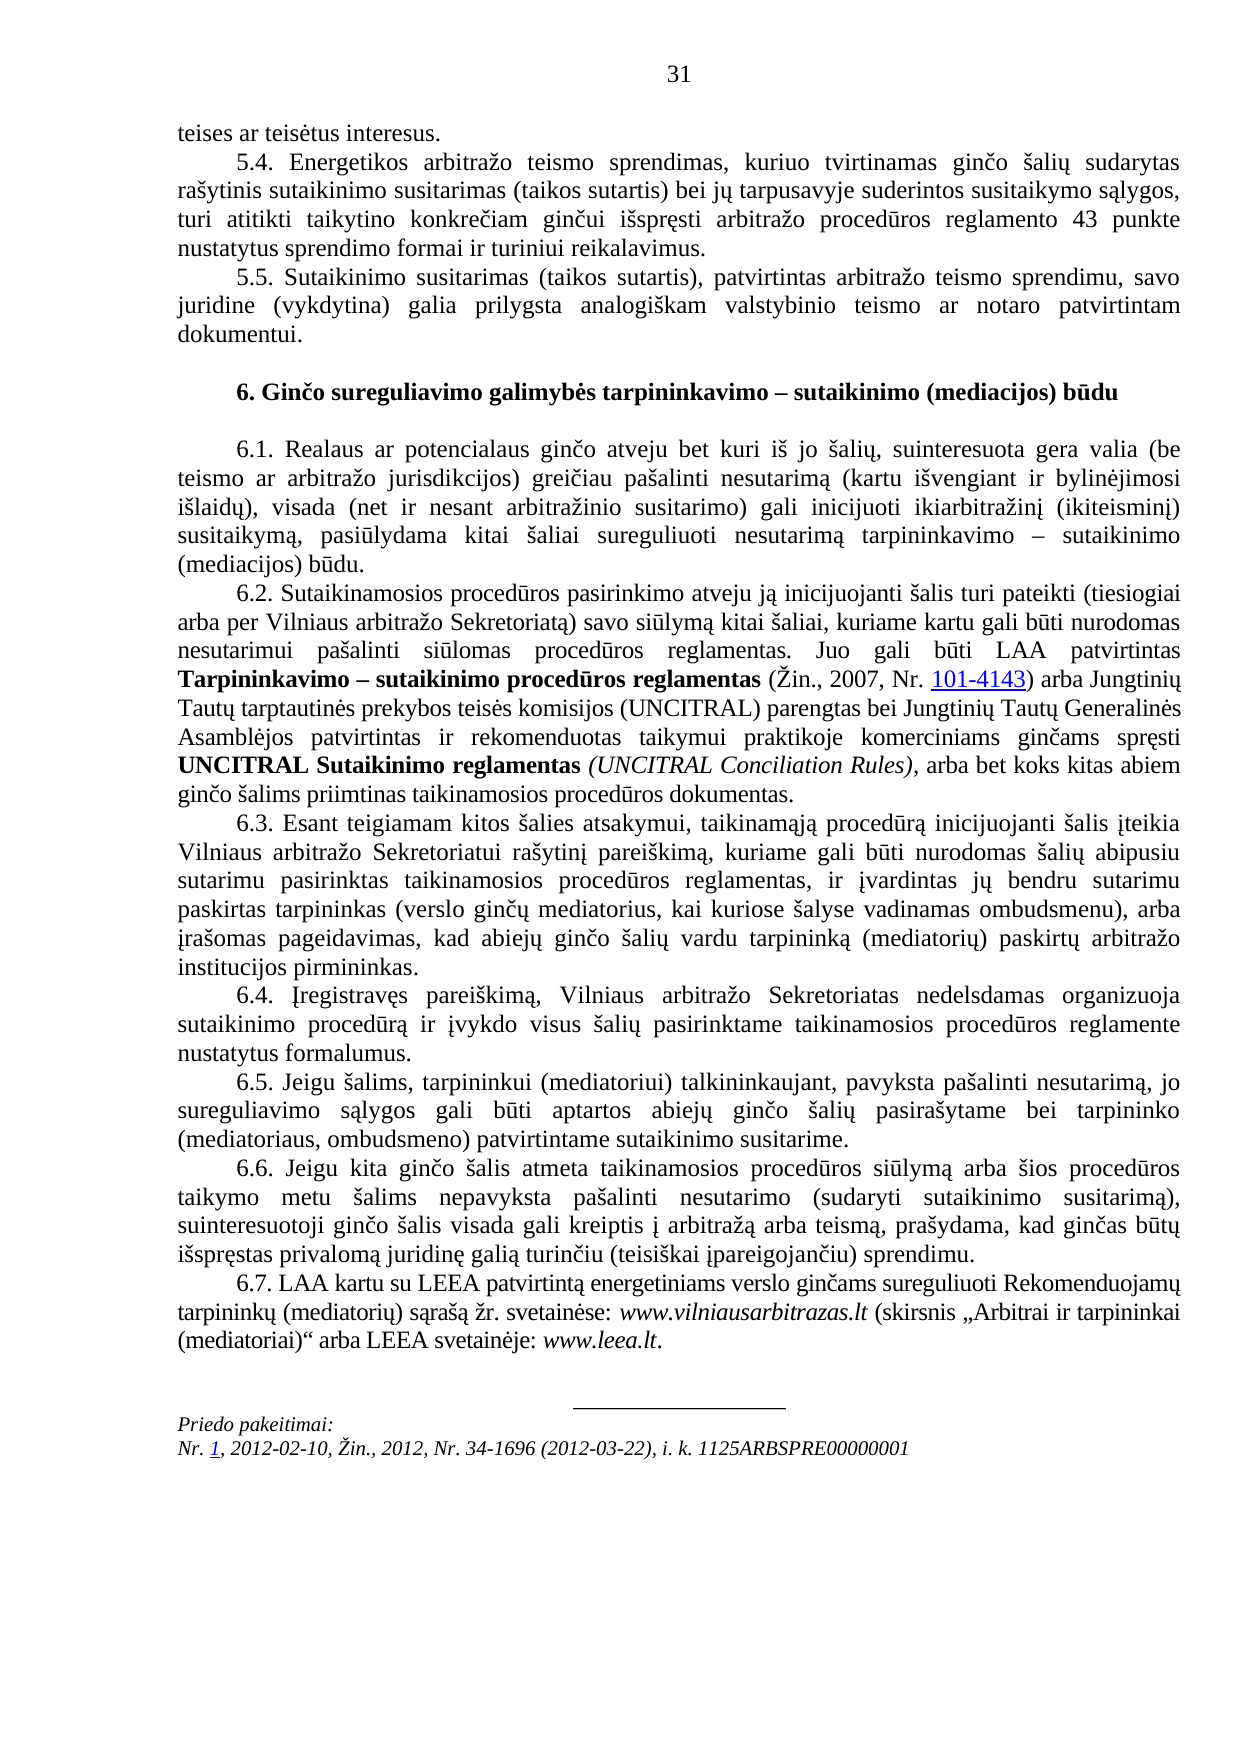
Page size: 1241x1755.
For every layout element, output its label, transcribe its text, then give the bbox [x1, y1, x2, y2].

text 6.4. Įregistravęs pareiškimą, Vilniaus arbitražo Sekretoriatas nedelsdamas organizuoja sutaikinimo procedūrą ir įvykdo visus šalių pasirinktame taikinamosios procedūros reglamente nustatytus formalumus. [177, 981, 1181, 1067]
text Priedo pakeitimai: [177, 1412, 1181, 1436]
text _________________ [177, 1383, 1181, 1412]
text 5.5. Sutaikinimo susitarimas (taikos sutartis), patvirtintas arbitražo teismo sprendimu, savo juridine (vykdytina) galia prilygsta analogiškam valstybinio teismo ar notaro patvirtintam dokumentui. [177, 262, 1181, 348]
text teises ar teisėtus interesus. [177, 118, 1181, 147]
text 6. Ginčo sureguliavimo galimybės tarpininkavimo – sutaikinimo (mediacijos) būdu [177, 377, 1181, 406]
text 6.7. LAA kartu su LEEA patvirtintą energetiniams verslo ginčams sureguliuoti Rekomenduojamų tarpininkų (mediatorių) sąrašą žr. svetainėse: www.vilniausarbitrazas.lt (skirsnis „Arbitrai ir tarpininkai (mediatoriai)“ arba LEEA svetainėje: www.leea.lt. [177, 1268, 1181, 1354]
text 6.5. Jeigu šalims, tarpininkui (mediatoriui) talkininkaujant, pavyksta pašalinti nesutarimą, jo sureguliavimo sąlygos gali būti aptartos abiejų ginčo šalių pasirašytame bei tarpininko (mediatoriaus, ombudsmeno) patvirtintame sutaikinimo susitarime. [177, 1067, 1181, 1153]
text 6.1. Realaus ar potencialaus ginčo atveju bet kuri iš jo šalių, suinteresuota gera valia (be teismo ar arbitražo jurisdikcijos) greičiau pašalinti nesutarimą (kartu išvengiant ir bylinėjimosi išlaidų), visada (net ir nesant arbitražinio susitarimo) gali inicijuoti ikiarbitražinį (ikiteisminį) susitaikymą, pasiūlydama kitai šaliai sureguliuoti nesutarimą tarpininkavimo – sutaikinimo (mediacijos) būdu. [177, 434, 1181, 578]
text Nr. 1, 2012-02-10, Žin., 2012, Nr. 34-1696 (2012-03-22), i. k. 1125ARBSPRE00000001 [177, 1436, 1181, 1460]
text 6.3. Esant teigiamam kitos šalies atsakymui, taikinamąją procedūrą inicijuojanti šalis įteikia Vilniaus arbitražo Sekretoriatui rašytinį pareiškimą, kuriame gali būti nurodomas šalių abipusiu sutarimu pasirinktas taikinamosios procedūros reglamentas, ir įvardintas jų bendru sutarimu paskirtas tarpininkas (verslo ginčų mediatorius, kai kuriose šalyse vadinamas ombudsmenu), arba įrašomas pageidavimas, kad abiejų ginčo šalių vardu tarpininką (mediatorių) paskirtų arbitražo institucijos pirmininkas. [177, 808, 1181, 981]
text 6.2. Sutaikinamosios procedūros pasirinkimo atveju ją inicijuojanti šalis turi pateikti (tiesiogiai arba per Vilniaus arbitražo Sekretoriatą) savo siūlymą kitai šaliai, kuriame kartu gali būti nurodomas nesutarimui pašalinti siūlomas procedūros reglamentas. Juo gali būti LAA patvirtintas Tarpininkavimo – sutaikinimo procedūros reglamentas (Žin., 2007, Nr. 101-4143) arba Jungtinių Tautų tarptautinės prekybos teisės komisijos (UNCITRAL) parengtas bei Jungtinių Tautų Generalinės Asamblėjos patvirtintas ir rekomenduotas taikymui praktikoje komerciniams ginčams spręsti UNCITRAL Sutaikinimo reglamentas (UNCITRAL Conciliation Rules), arba bet koks kitas abiem ginčo šalims priimtinas taikinamosios procedūros dokumentas. [177, 578, 1181, 808]
text 5.4. Energetikos arbitražo teismo sprendimas, kuriuo tvirtinamas ginčo šalių sudarytas rašytinis sutaikinimo susitarimas (taikos sutartis) bei jų tarpusavyje suderintos susitaikymo sąlygos, turi atitikti taikytino konkrečiam ginčui išspręsti arbitražo procedūros reglamento 43 punkte nustatytus sprendimo formai ir turiniui reikalavimus. [177, 147, 1181, 262]
text 6.6. Jeigu kita ginčo šalis atmeta taikinamosios procedūros siūlymą arba šios procedūros taikymo metu šalims nepavyksta pašalinti nesutarimo (sudaryti sutaikinimo susitarimą), suinteresuotoji ginčo šalis visada gali kreiptis į arbitražą arba teismą, prašydama, kad ginčas būtų išspręstas privalomą juridinę galią turinčiu (teisiškai įpareigojančiu) sprendimu. [177, 1153, 1181, 1268]
